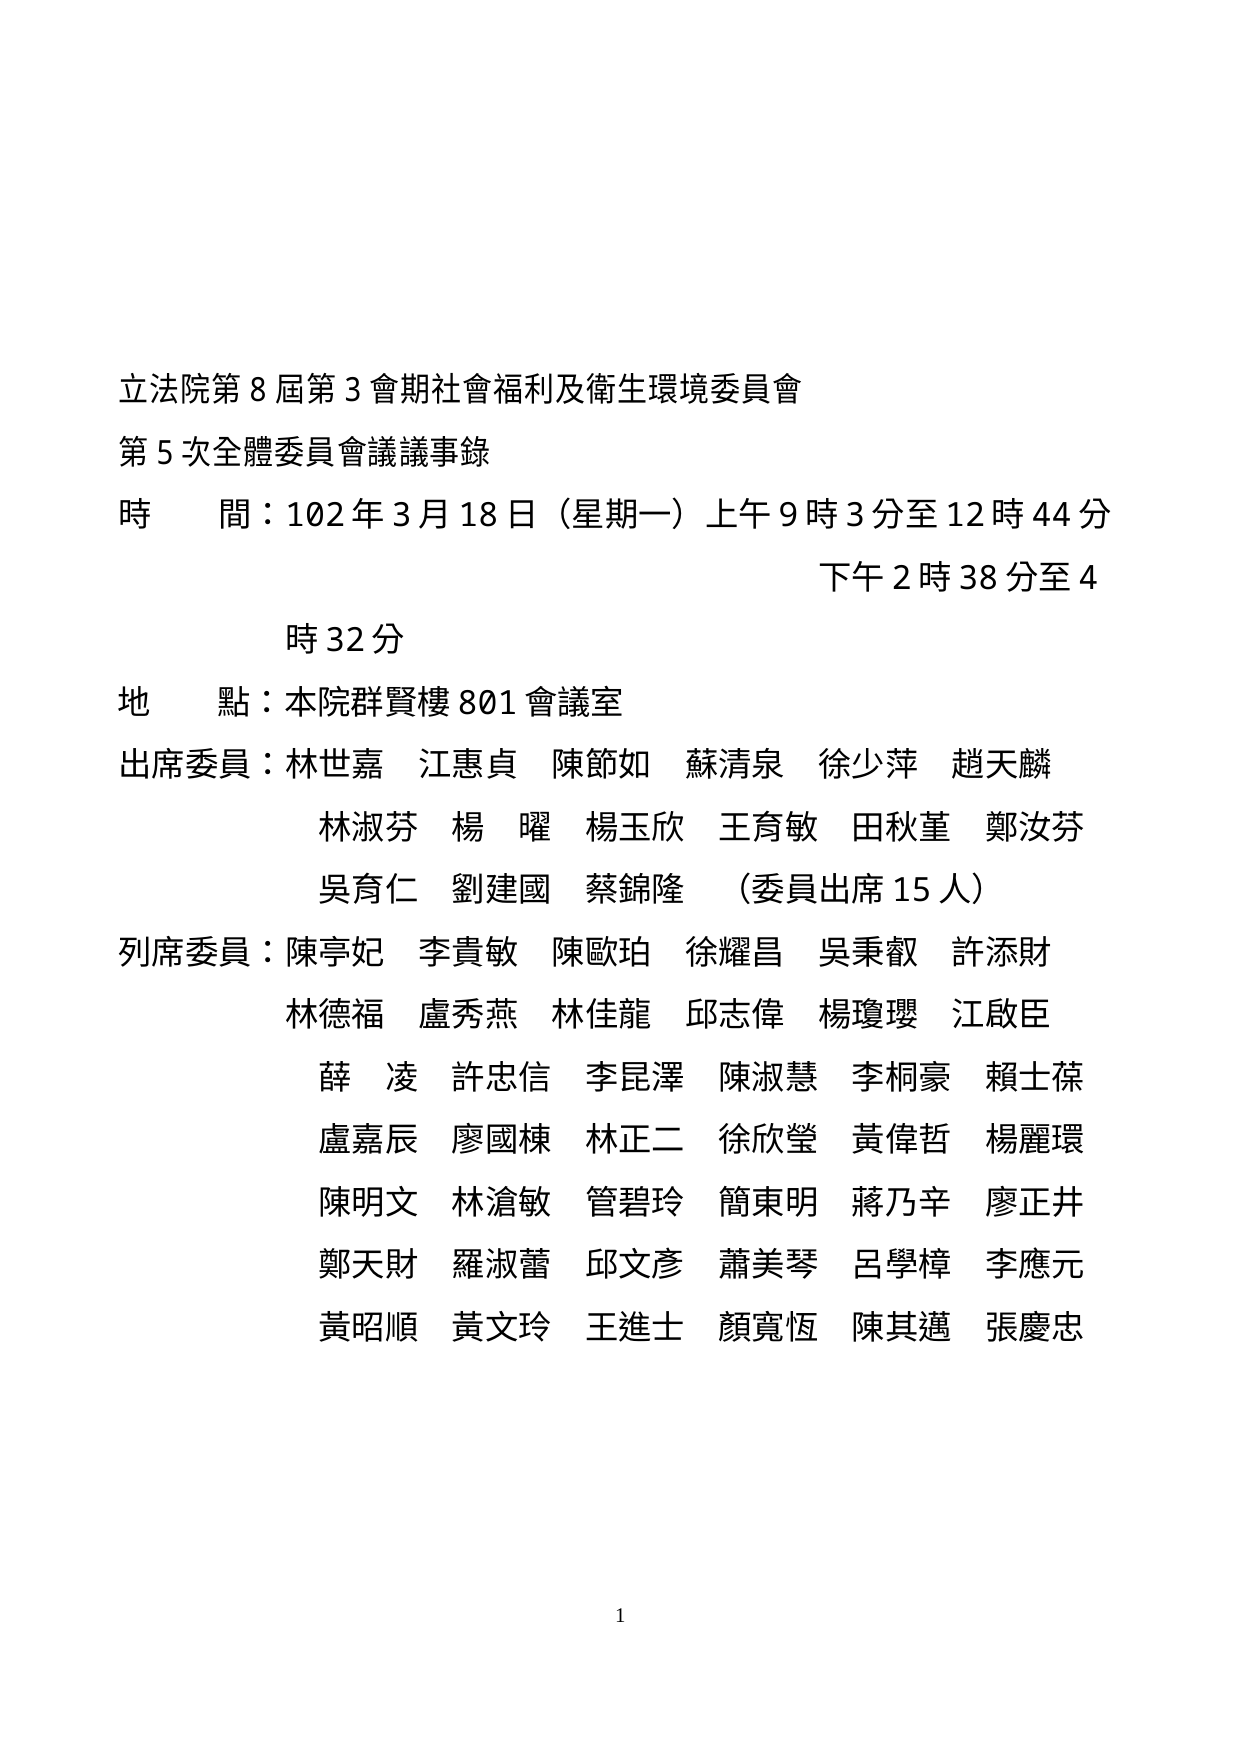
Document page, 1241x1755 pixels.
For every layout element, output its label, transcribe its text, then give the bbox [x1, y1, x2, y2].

text 立法院第8屆第3會期社會福利及衛生環境委員會 [118, 346, 1122, 408]
text 吳育仁 劉建國 蔡錦隆 （委員出席15人） [118, 846, 1122, 908]
text 第5次全體委員會議議事錄 [118, 408, 1122, 471]
text 薛 凌 許忠信 李昆澤 陳淑慧 李桐豪 賴士葆 [118, 1033, 1122, 1096]
text 陳明文 林滄敏 管碧玲 簡東明 蔣乃辛 廖正井 [118, 1158, 1122, 1221]
text 黃昭順 黃文玲 王進士 顏寬恆 陳其邁 張慶忠 [118, 1283, 1122, 1346]
text 出席委員：林世嘉 江惠貞 陳節如 蘇清泉 徐少萍 趙天麟 [118, 721, 1122, 783]
text 盧嘉辰 廖國棟 林正二 徐欣瑩 黃偉哲 楊麗環 [118, 1096, 1122, 1158]
text 時 間：102年3月18日（星期一）上午9時3分至12時44分 [118, 471, 1122, 533]
text 鄭天財 羅淑蕾 邱文彥 蕭美琴 呂學樟 李應元 [118, 1221, 1122, 1283]
text 林淑芬 楊 曜 楊玉欣 王育敏 田秋堇 鄭汝芬 [118, 783, 1122, 846]
text 列席委員：陳亭妃 李貴敏 陳歐珀 徐耀昌 吳秉叡 許添財 林德福 盧秀燕 林佳龍 邱志偉 楊瓊瓔 江啟臣 [118, 908, 1122, 1033]
text 下午2時38分至4時32分 [118, 533, 1122, 658]
text 地 點：本院群賢樓801會議室 [117, 658, 1122, 721]
